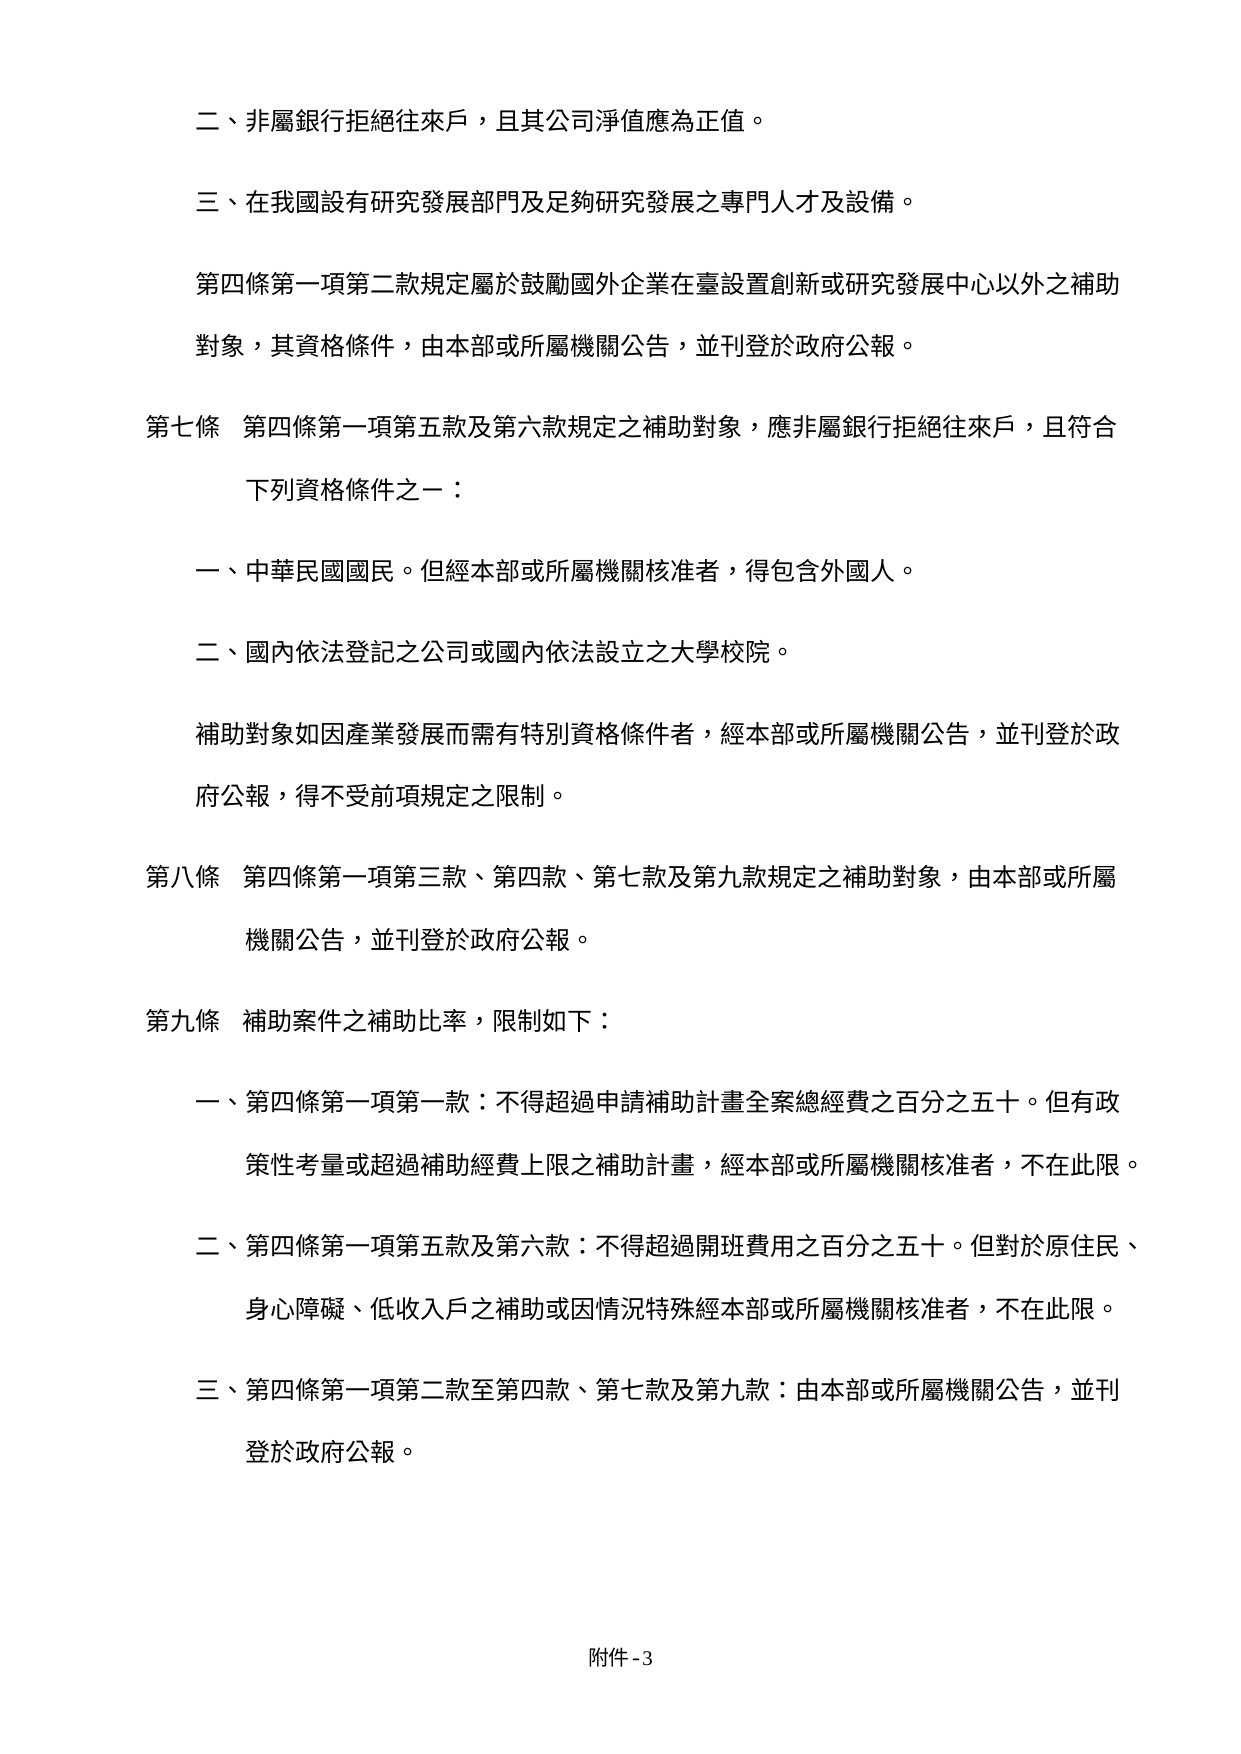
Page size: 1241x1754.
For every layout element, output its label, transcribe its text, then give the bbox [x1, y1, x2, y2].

text 第八條 第四條第一項第三款、第四款、第七款及第九款規定之補助對象，由本部或所屬機關公告，並刊登於政府公報。 [145, 845, 1120, 970]
text 第七條 第四條第一項第五款及第六款規定之補助對象，應非屬銀行拒絕往來戶，且符合下列資格條件之ㄧ： [145, 395, 1120, 520]
text 一、第四條第一項第一款：不得超過申請補助計畫全案總經費之百分之五十。但有政策性考量或超過補助經費上限之補助計畫，經本部或所屬機關核准者，不在此限。 [195, 1070, 1120, 1195]
text 二、國內依法登記之公司或國內依法設立之大學校院。 [195, 620, 1120, 682]
text 二、第四條第一項第五款及第六款：不得超過開班費用之百分之五十。但對於原住民、身心障礙、低收入戶之補助或因情況特殊經本部或所屬機關核准者，不在此限。 [195, 1213, 1120, 1338]
text 三、在我國設有研究發展部門及足夠研究發展之專門人才及設備。 [195, 170, 1120, 232]
text 補助對象如因產業發展而需有特別資格條件者，經本部或所屬機關公告，並刊登於政府公報，得不受前項規定之限制。 [195, 701, 1120, 826]
text 第四條第一項第二款規定屬於鼓勵國外企業在臺設置創新或研究發展中心以外之補助對象，其資格條件，由本部或所屬機關公告，並刊登於政府公報。 [195, 251, 1120, 376]
text 三、第四條第一項第二款至第四款、第七款及第九款：由本部或所屬機關公告，並刊登於政府公報。 [195, 1357, 1120, 1482]
text 二、非屬銀行拒絕往來戶，且其公司淨值應為正值。 [195, 88, 1120, 151]
text 第九條 補助案件之補助比率，限制如下： [145, 988, 1120, 1051]
text 一、中華民國國民。但經本部或所屬機關核准者，得包含外國人。 [195, 538, 1120, 601]
